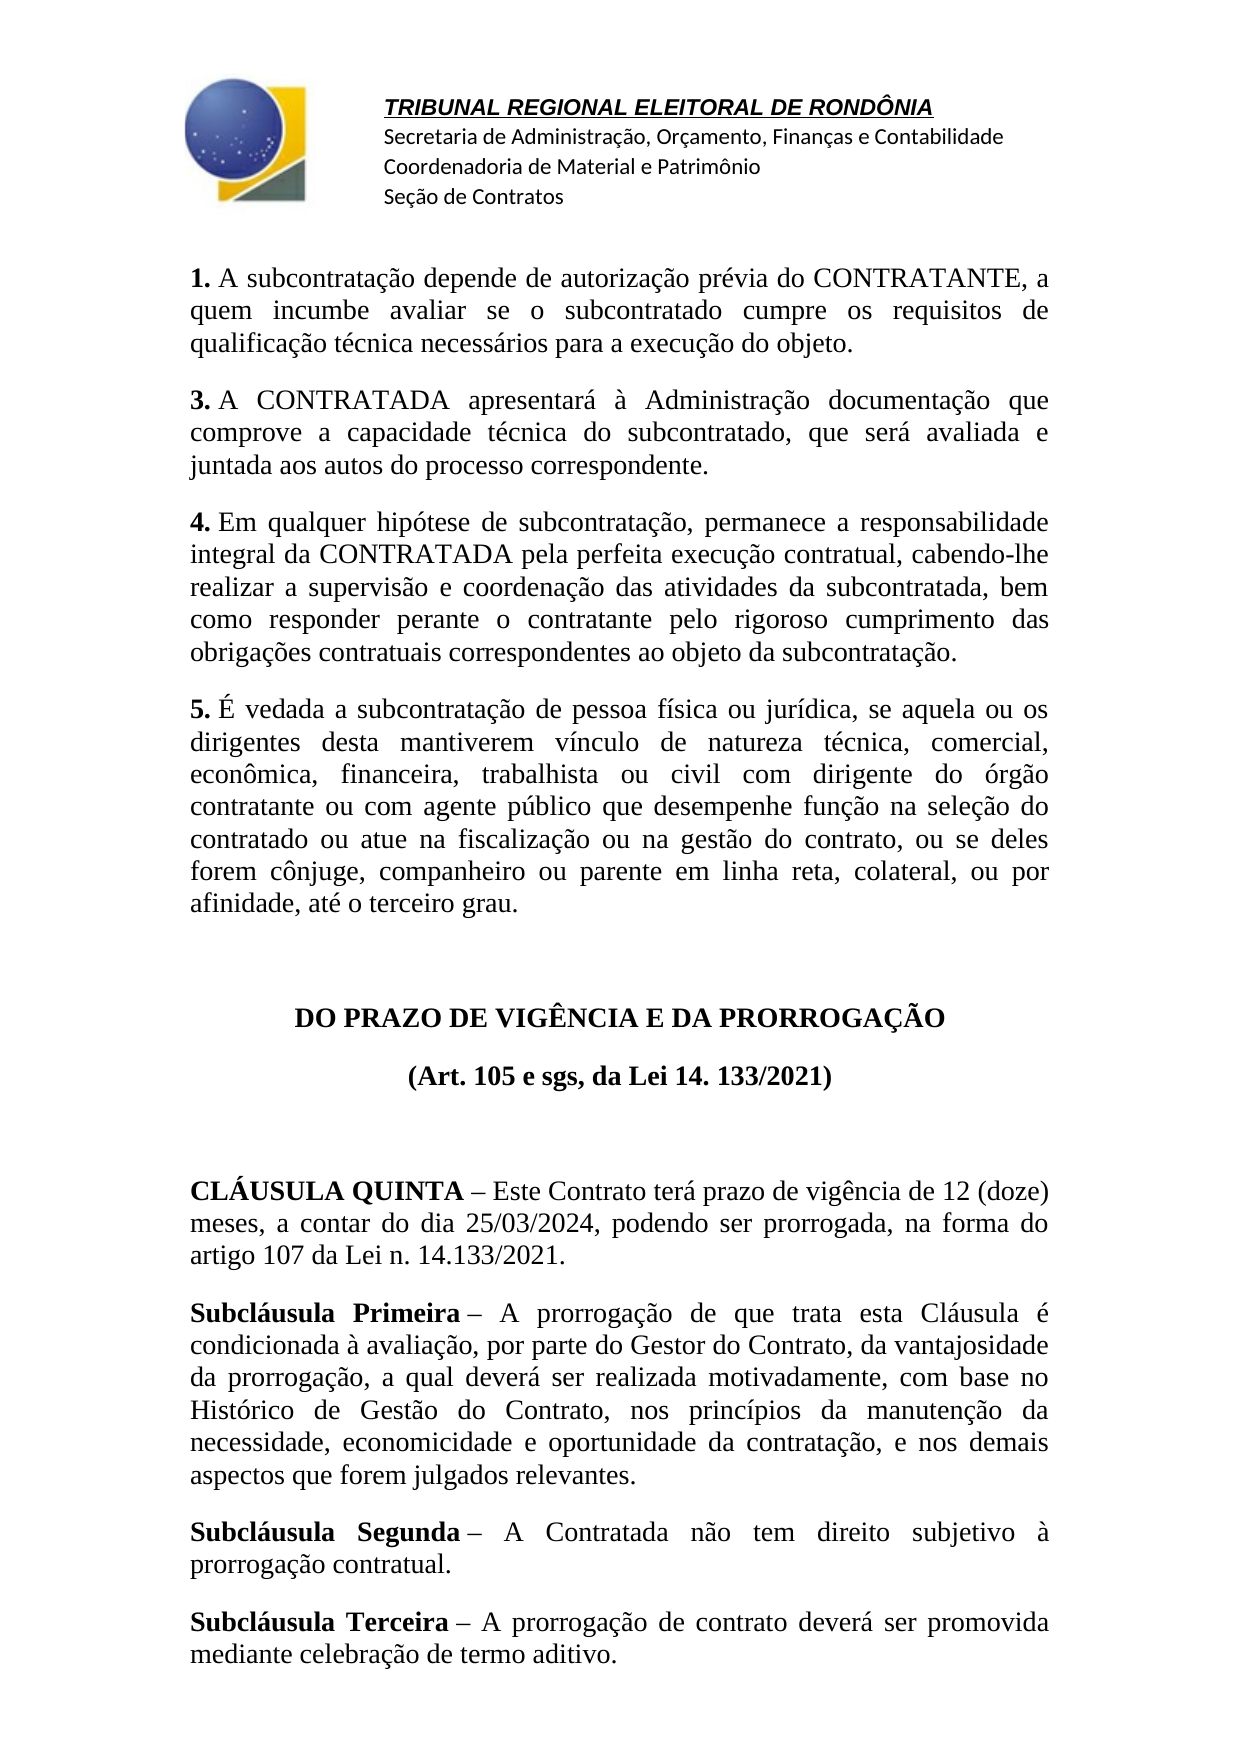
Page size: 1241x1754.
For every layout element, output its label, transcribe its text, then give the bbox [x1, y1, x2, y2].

text 1. A subcontratação depende de autorização prévia do CONTRATANTE, a quem incumbe avaliar se o subcontratado cumpre os requisitos de qualificação técnica necessários para a execução do objeto. [190, 261, 1051, 358]
text 4. Em qualquer hipótese de subcontratação, permanece a responsabilidade integral da CONTRATADA pela perfeita execução contratual, cabendo-lhe realizar a supervisão e coordenação das atividades da subcontratada, bem como responder perante o contratante pelo rigoroso cumprimento das obrigações contratuais correspondentes ao objeto da subcontratação. [190, 505, 1051, 667]
text 5. É vedada a subcontratação de pessoa física ou jurídica, se aquela ou os dirigentes desta mantiverem vínculo de natureza técnica, comercial, econômica, financeira, trabalhista ou civil com dirigente do órgão contratante ou com agente público que desempenhe função na seleção do contratado ou atue na fiscalização ou na gestão do contrato, ou se deles forem cônjuge, companheiro ou parente em linha reta, colateral, ou por afinidade, até o terceiro grau. [190, 692, 1051, 919]
text Subcláusula Terceira – A prorrogação de contrato deverá ser promovida mediante celebração de termo aditivo. [190, 1605, 1051, 1670]
text Subcláusula Segunda – A Contratada não tem direito subjetivo à prorrogação contratual. [190, 1515, 1051, 1580]
text (Art. 105 e sgs, da Lei 14. 133/2021) [190, 1059, 1051, 1091]
text 3. A CONTRATADA apresentará à Administração documentação que comprove a capacidade técnica do subcontratado, que será avaliada e juntada aos autos do processo correspondente. [190, 383, 1051, 480]
text CLÁUSULA QUINTA – Este Contrato terá prazo de vigência de 12 (doze) meses, a contar do dia 25/03/2024, podendo ser prorrogada, na forma do artigo 107 da Lei n. 14.133/2021. [190, 1173, 1051, 1271]
text DO PRAZO DE VIGÊNCIA E DA PRORROGAÇÃO [190, 1001, 1051, 1034]
text Subcláusula Primeira – A prorrogação de que trata esta Cláusula é condicionada à avaliação, por parte do Gestor do Contrato, da vantajosidade da prorrogação, a qual deverá ser realizada motivadamente, com base no Histórico de Gestão do Contrato, nos princípios da manutenção da necessidade, economicidade e oportunidade da contratação, e nos demais aspectos que forem julgados relevantes. [190, 1296, 1051, 1490]
